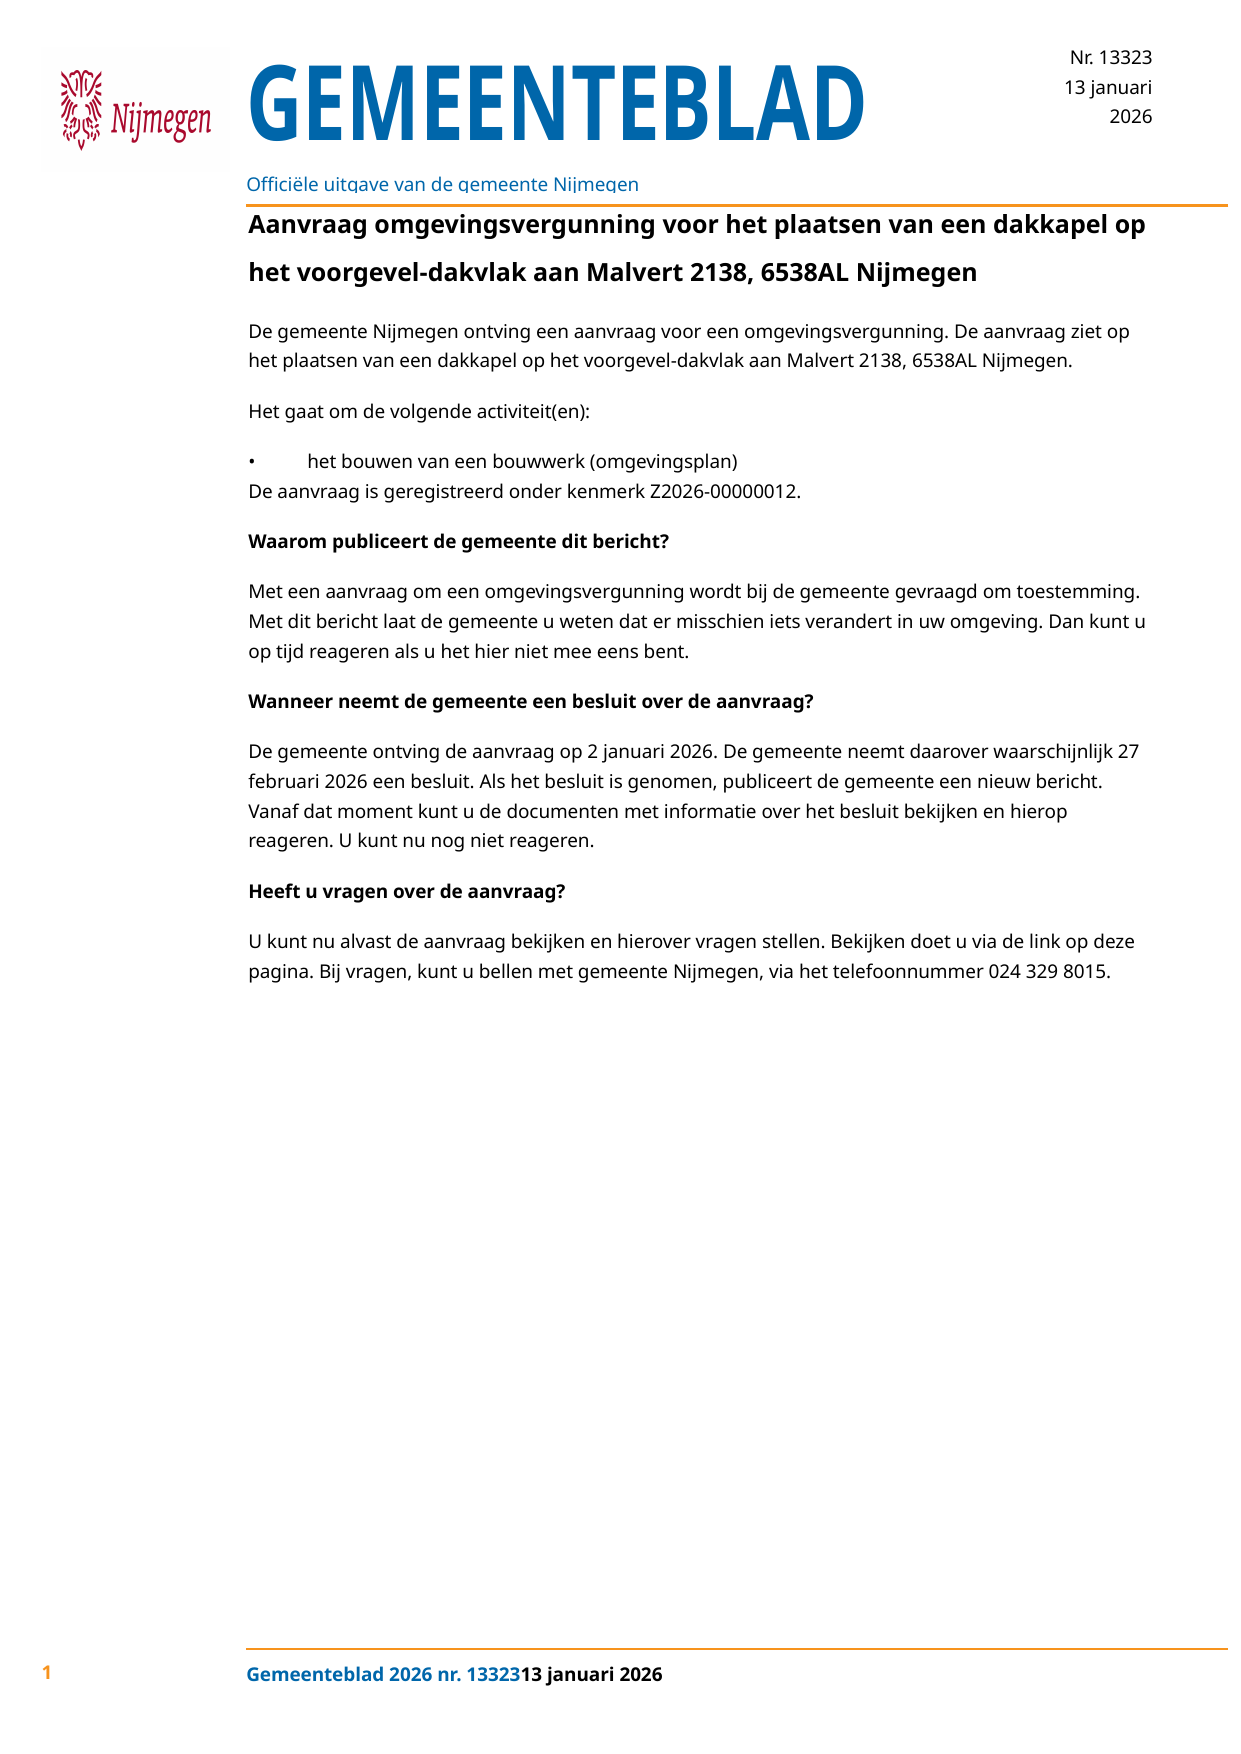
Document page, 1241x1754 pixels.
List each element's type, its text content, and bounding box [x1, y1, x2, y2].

text Met een aanvraag om een omgevingsvergunning wordt bij de gemeente gevraagd om toestemming. Met dit bericht laat de gemeente u weten dat er misschien iets verandert in uw omgeving. Dan kunt u op tijd reageren als u het hier niet mee eens bent. [248, 579, 1152, 664]
text Waarom publiceert de gemeente dit bericht? [248, 528, 1152, 554]
text Het gaat om de volgende activiteit(en): [248, 398, 1152, 424]
text U kunt nu alvast de aanvraag bekijken en hierover vragen stellen. Bekijken doet u via de link op deze pagina. Bij vragen, kunt u bellen met gemeente Nijmegen, via het telefoonnummer 024 329 8015. [248, 928, 1152, 984]
text De gemeente Nijmegen ontving een aanvraag voor een omgevingsvergunning. De aanvraag ziet op het plaatsen van een dakkapel op het voorgevel-dakvlak aan Malvert 2138, 6538AL Nijmegen. [248, 318, 1152, 373]
text De aanvraag is geregistreerd onder kenmerk Z2026-00000012. [248, 478, 1152, 504]
text Heeft u vragen over de aanvraag? [248, 878, 1152, 904]
text Aanvraag omgevingsvergunning voor het plaatsen van een dakkapel op het voorgevel-dakvlak aan Malvert 2138, 6538AL Nijmegen [248, 207, 1152, 288]
picture [41, 47, 231, 172]
list het bouwen van een bouwwerk (omgevingsplan) [248, 448, 1152, 474]
text Wanneer neemt de gemeente een besluit over de aanvraag? [248, 688, 1152, 714]
text De gemeente ontving de aanvraag op 2 januari 2026. De gemeente neemt daarover waarschijnlijk 27 februari 2026 een besluit. Als het besluit is genomen, publiceert de gemeente een nieuw bericht. Vanaf dat moment kunt u de documenten met informatie over het besluit bekijken en hierop reageren. U kunt nu nog niet reageren. [248, 739, 1152, 853]
